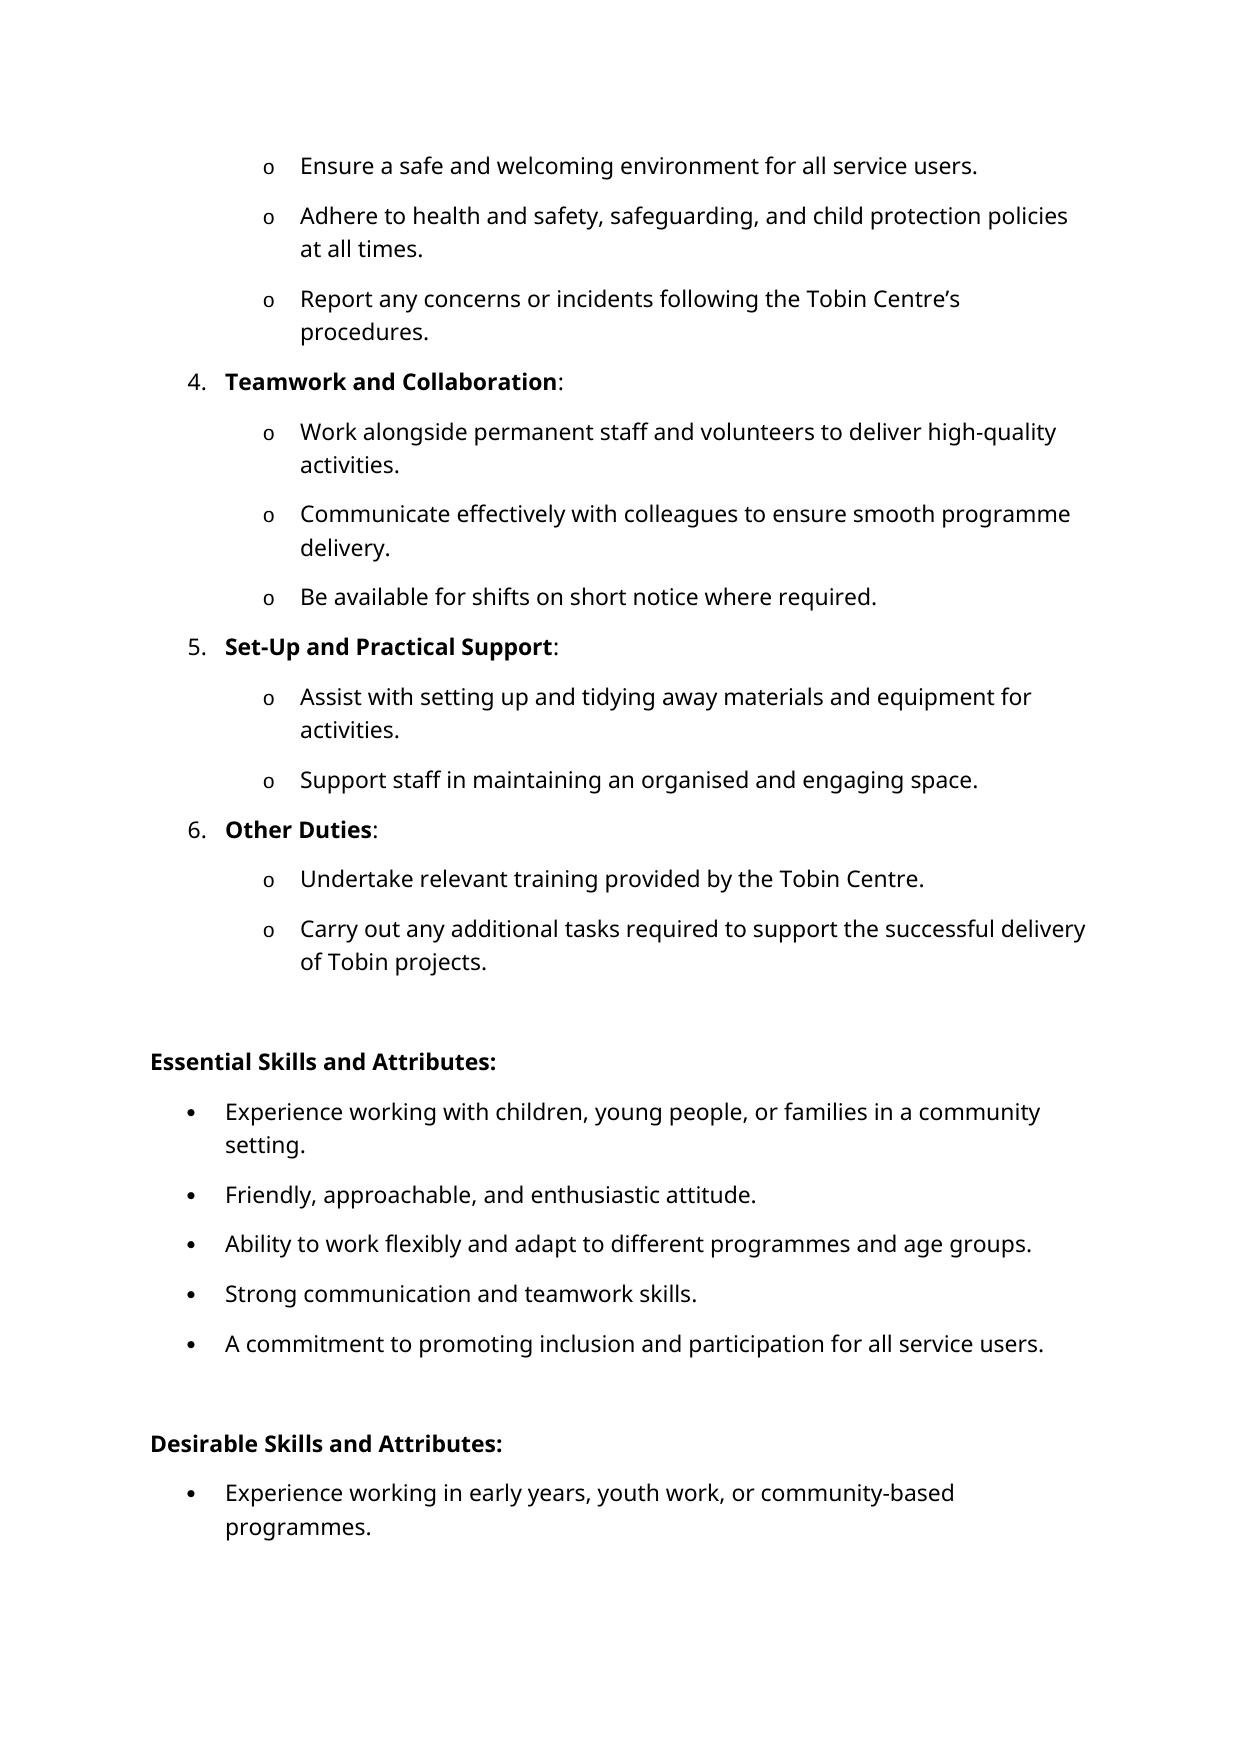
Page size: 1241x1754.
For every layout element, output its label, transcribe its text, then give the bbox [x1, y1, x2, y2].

list Be available for shifts on short notice where required. [262, 581, 1090, 612]
list Teamwork and Collaboration: [187, 366, 1090, 397]
list Support staff in maintaining an organised and engaging space. [262, 764, 1090, 795]
list Strong communication and teamwork skills. [187, 1278, 1090, 1309]
list Work alongside permanent staff and volunteers to deliver high-quality activities. [262, 415, 1090, 480]
list Experience working in early years, youth work, or community-based programmes. [187, 1477, 1090, 1542]
list Set-Up and Practical Support: [187, 631, 1090, 662]
list Report any concerns or incidents following the Tobin Centre’s procedures. [262, 283, 1090, 347]
list Communicate effectively with colleagues to ensure smooth programme delivery. [262, 498, 1090, 563]
list Assist with setting up and tidying away materials and equipment for activities. [262, 681, 1090, 745]
list Undertake relevant training provided by the Tobin Centre. [262, 863, 1090, 894]
list Adhere to health and safety, safeguarding, and child protection policies at all times. [262, 200, 1090, 264]
list Carry out any additional tasks required to support the successful delivery of Tobin projects. [262, 913, 1090, 977]
list Experience working with children, young people, or families in a community setting. [187, 1096, 1090, 1160]
list Ability to work flexibly and adapt to different programmes and age groups. [187, 1228, 1090, 1259]
list A commitment to promoting inclusion and participation for all service users. [187, 1328, 1090, 1359]
list Friendly, approachable, and enthusiastic attitude. [187, 1178, 1090, 1210]
text Essential Skills and Attributes: [150, 1046, 1090, 1077]
list Other Duties: [187, 813, 1090, 845]
text Desirable Skills and Attributes: [150, 1427, 1090, 1459]
list Ensure a safe and welcoming environment for all service users. [262, 150, 1090, 181]
